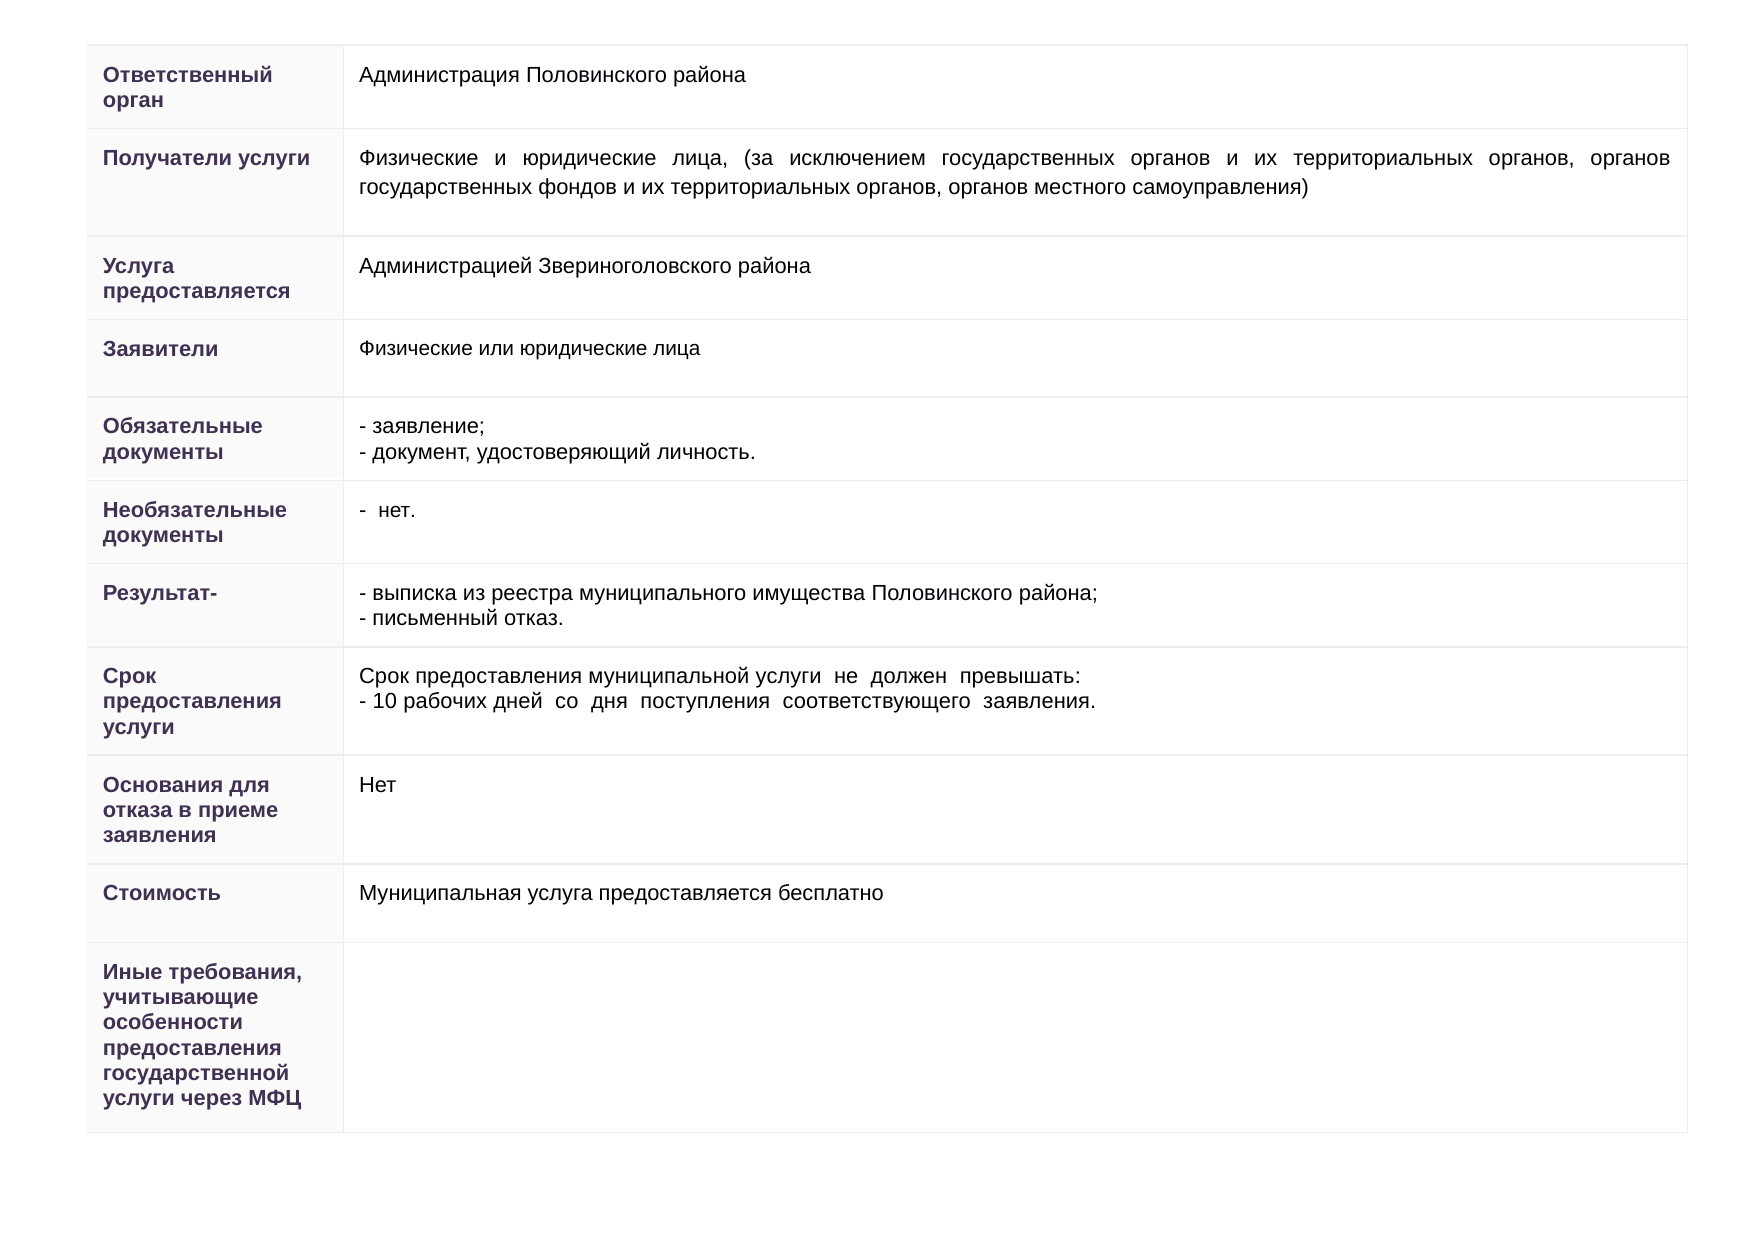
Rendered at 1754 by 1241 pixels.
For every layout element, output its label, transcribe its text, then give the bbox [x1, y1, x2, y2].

table_cell Срок предоставления муниципальной услуги не должен превышать: - 10 рабочих дней со дня поступления соответствующего заявления. [344, 648, 1687, 754]
table_cell Необязательные документы [87, 481, 343, 563]
table_cell Услуга предоставляется [87, 237, 343, 319]
table_cell Срок предоставления услуги [87, 648, 343, 754]
table_cell Физические и юридические лица, (за исключением государственных органов и их территориальных органов, органов государственных фондов и их территориальных органов, органов местного самоуправления) [344, 129, 1687, 235]
table_cell Обязательные документы [87, 398, 343, 479]
table_cell Получатели услуги [87, 129, 343, 235]
table_cell - нет. [344, 481, 1687, 563]
table_cell - заявление; - документ, удостоверяющий личность. [344, 398, 1687, 479]
table_cell Муниципальная услуга предоставляется бесплатно [344, 865, 1687, 942]
table_cell [344, 943, 1687, 1132]
table_cell Нет [344, 756, 1687, 863]
table_cell Заявители [87, 320, 343, 396]
table_cell Иные требования, учитывающие особенности предоставления государственной услуги через МФЦ [87, 943, 343, 1132]
table_cell Администрацией Звериноголовского района [344, 237, 1687, 319]
table_cell Основания для отказа в приеме заявления [87, 756, 343, 863]
table_cell Стоимость [87, 865, 343, 942]
table_cell Физические или юридические лица [344, 320, 1687, 396]
table_cell Результат- [87, 564, 343, 646]
table_cell - выписка из реестра муниципального имущества Половинского района; - письменный отказ. [344, 564, 1687, 646]
table_header Ответственный орган [87, 46, 343, 128]
table_header Администрация Половинского района [344, 46, 1687, 128]
